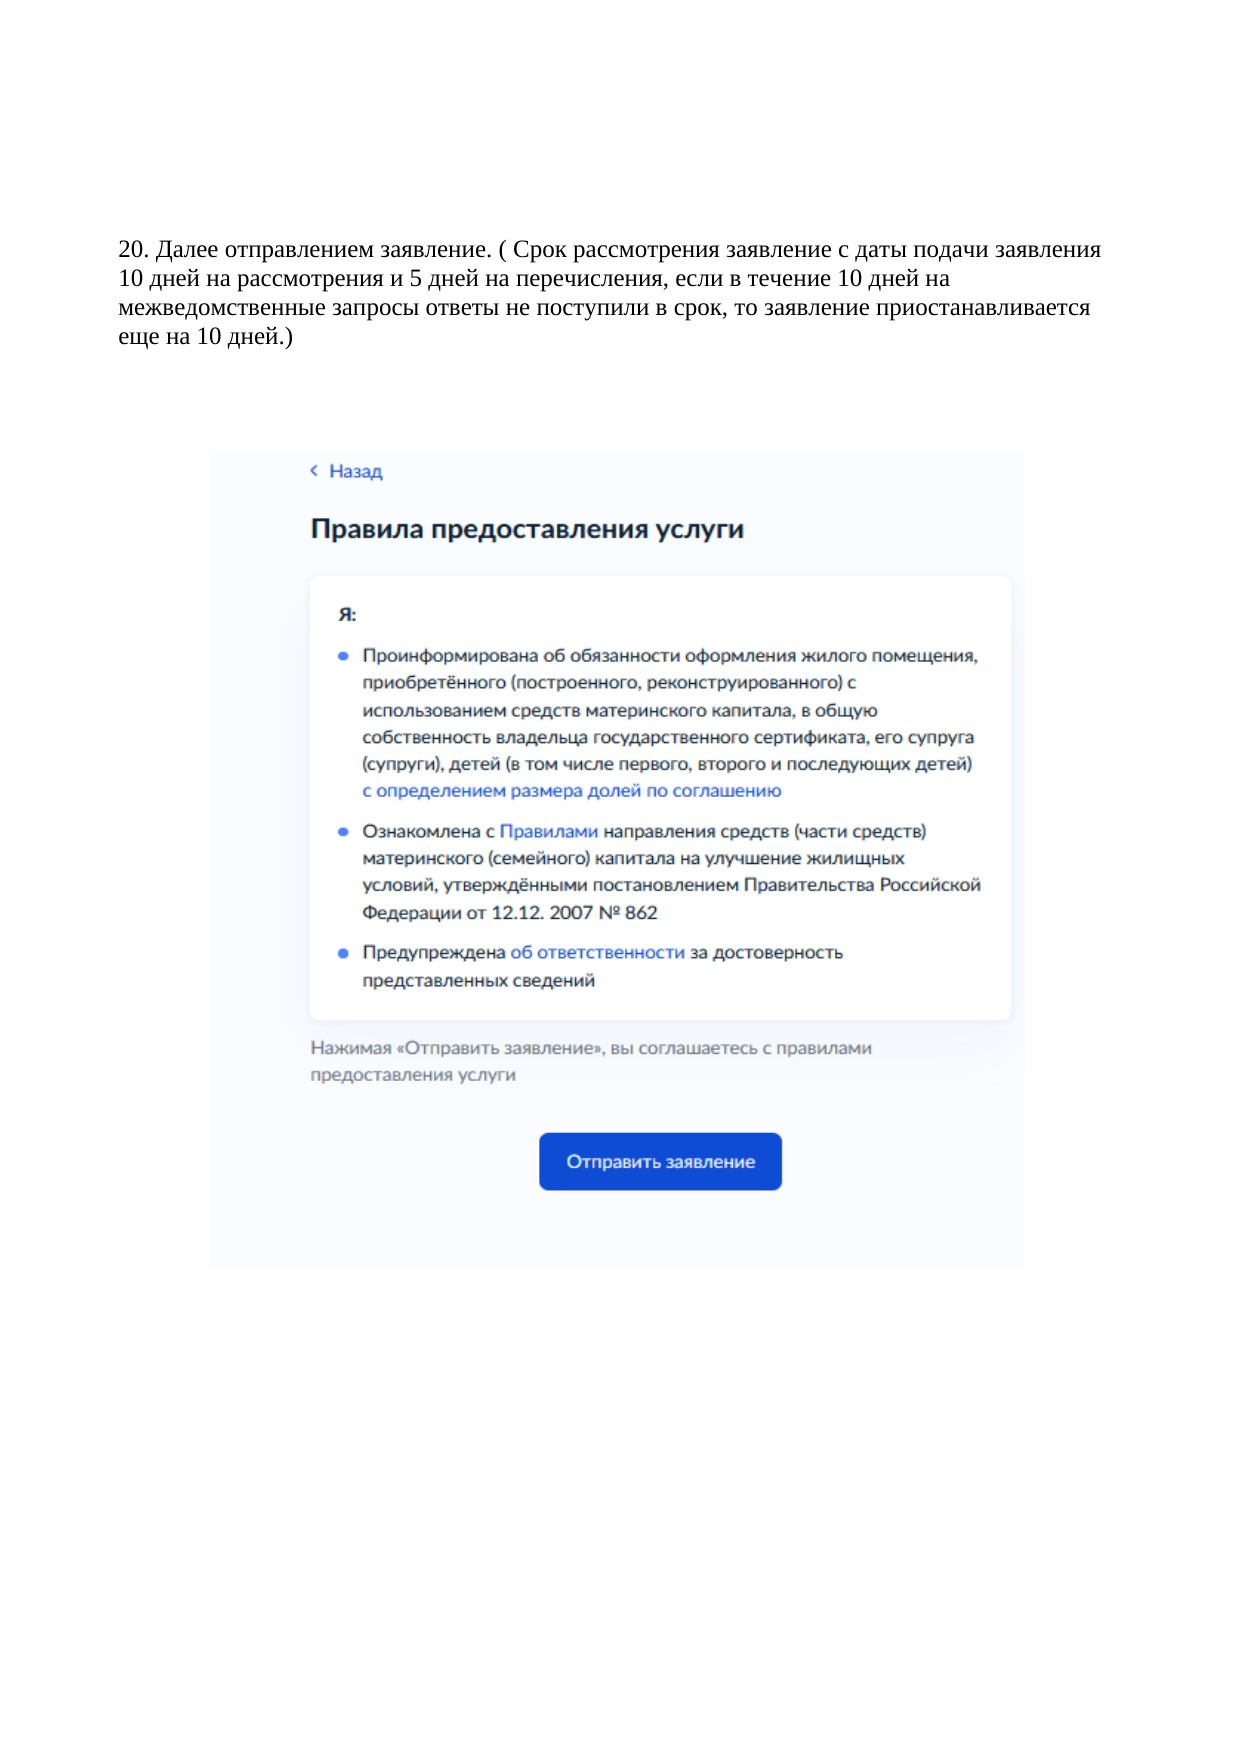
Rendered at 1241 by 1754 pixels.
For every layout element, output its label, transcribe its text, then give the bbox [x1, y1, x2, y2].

text 20. Далее отправлением заявление. ( Срок рассмотрения заявление с даты подачи заявления 10 дней на рассмотрения и 5 дней на перечисления, если в течение 10 дней на межведомственные запросы ответы не поступили в срок, то заявление приостанавливается еще на 10 дней.) [118, 234, 1122, 349]
picture [208, 451, 1025, 1268]
